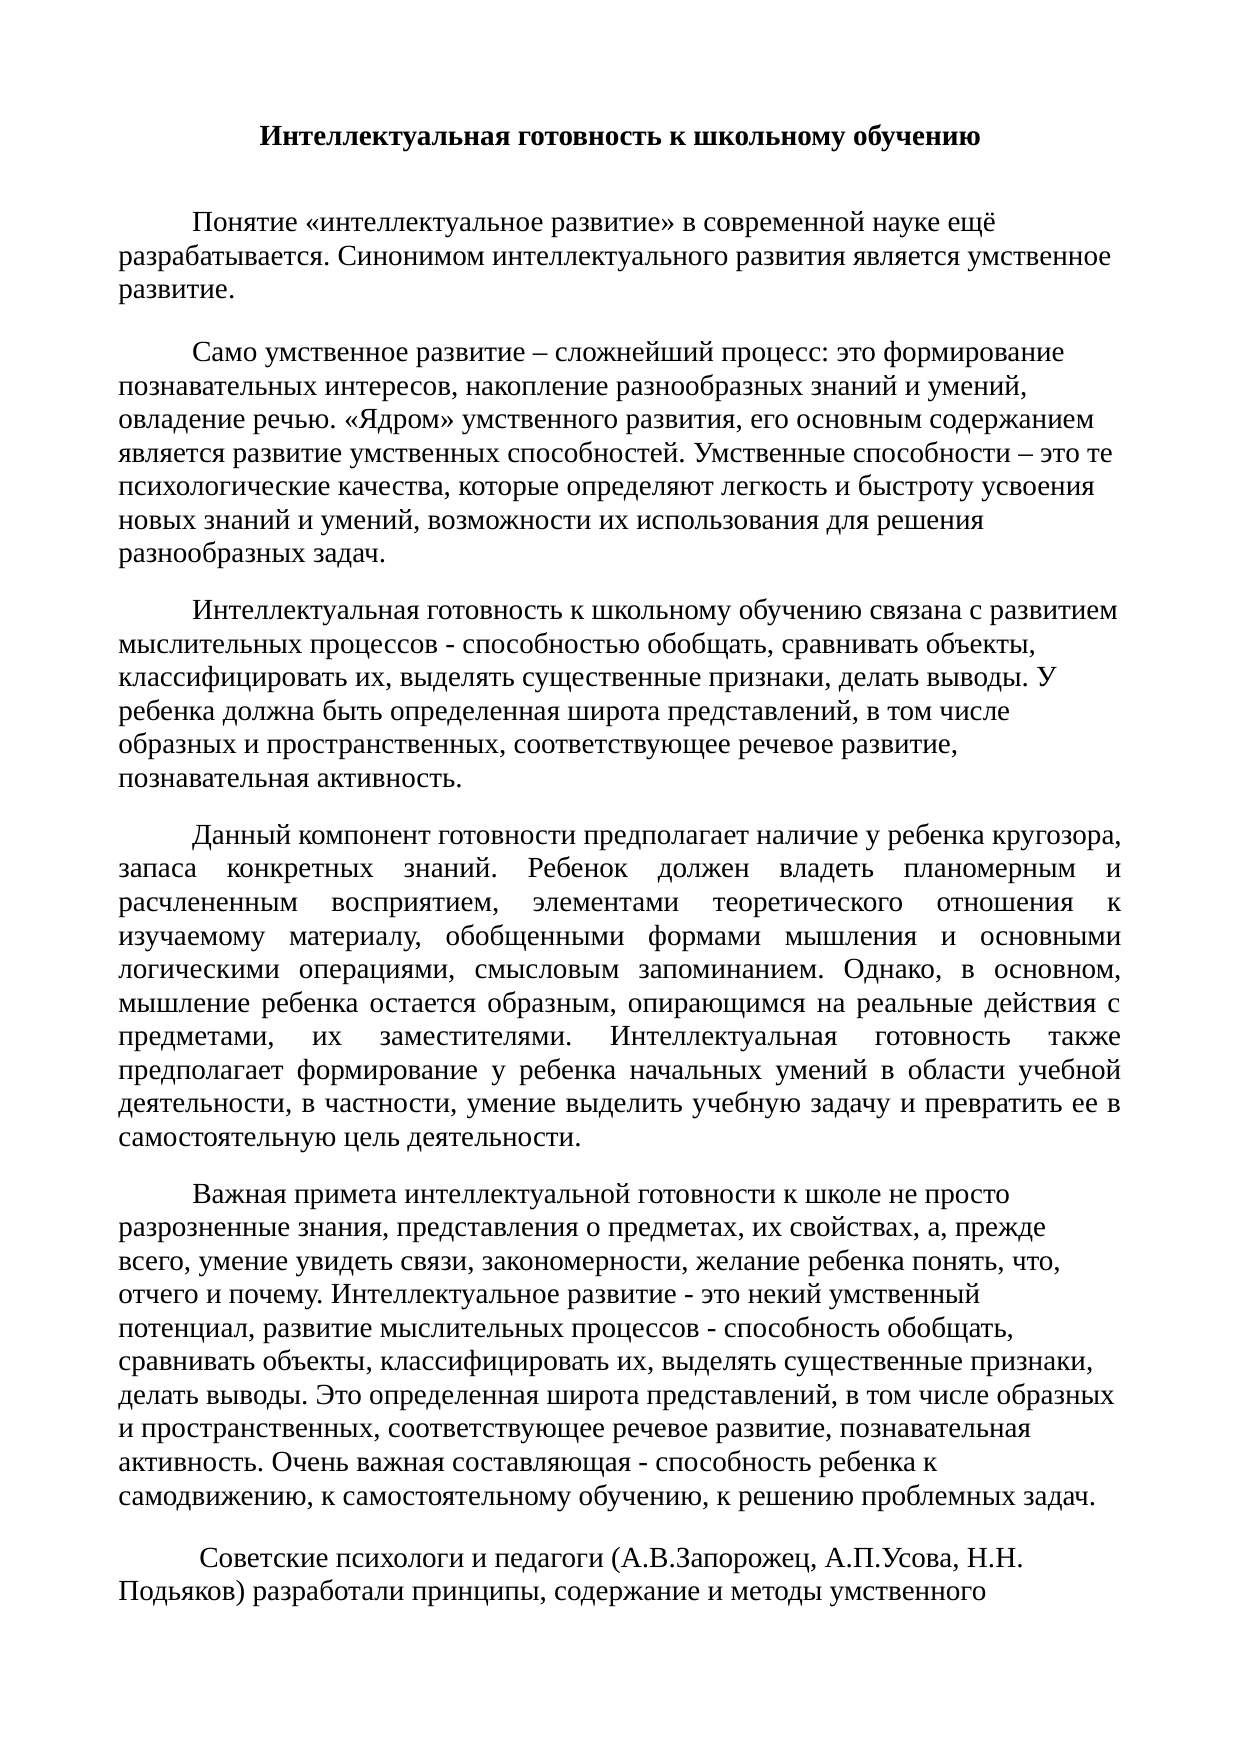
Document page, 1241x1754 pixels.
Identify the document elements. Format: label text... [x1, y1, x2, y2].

text Советские психологи и педагоги (А.В.Запорожец, А.П.Усова, Н.Н. Подьяков) разработали принципы, содержание и методы умственного [118, 1540, 1122, 1607]
text Понятие «интеллектуальное развитие» в современной науке ещё разрабатывается. Синонимом интеллектуального развития является умственное развитие. [118, 204, 1122, 305]
text Само умственное развитие – сложнейший процесс: это формирование познавательных интересов, накопление разнообразных знаний и умений, овладение речью. «Ядром» умственного развития, его основным содержанием является развитие умственных способностей. Умственные способности – это те психологические качества, которые определяют легкость и быстроту усвоения новых знаний и умений, возможности их использования для решения разнообразных задач. [118, 334, 1122, 569]
text Интеллектуальная готовность к школьному обучению связана с развитием мыслительных процессов - способностью обобщать, сравнивать объекты, классифицировать их, выделять существенные признаки, делать выводы. У ребенка должна быть определенная широта представлений, в том числе образных и пространственных, соответствующее речевое развитие, познавательная активность. [118, 592, 1122, 793]
text Данный компонент готовности предполагает наличие у ребенка кругозора, запаса конкретных знаний. Ребенок должен владеть планомерным и расчлененным восприятием, элементами теоретического отношения к изучаемому материалу, обобщенными формами мышления и основными логическими операциями, смысловым запоминанием. Однако, в основном, мышление ребенка остается образным, опирающимся на реальные действия с предметами, их заместителями. Интеллектуальная готовность также предполагает формирование у ребенка начальных умений в области учебной деятельности, в частности, умение выделить учебную задачу и превратить ее в самостоятельную цель деятельности. [118, 817, 1122, 1152]
text Важная примета интеллектуальной готовности к школе не просто разрозненные знания, представления о предметах, их свойствах, а, прежде всего, умение увидеть связи, закономерности, желание ребенка понять, что, отчего и почему. Интеллектуальное развитие - это некий умственный потенциал, развитие мыслительных процессов - способность обобщать, сравнивать объекты, классифицировать их, выделять существенные признаки, делать выводы. Это определенная широта представлений, в том числе образных и пространственных, соответствующее речевое развитие, познавательная активность. Очень важная составляющая - способность ребенка к самодвижению, к самостоятельному обучению, к решению проблемных задач. [118, 1176, 1122, 1511]
text Интеллектуальная готовность к школьному обучению [118, 118, 1122, 152]
